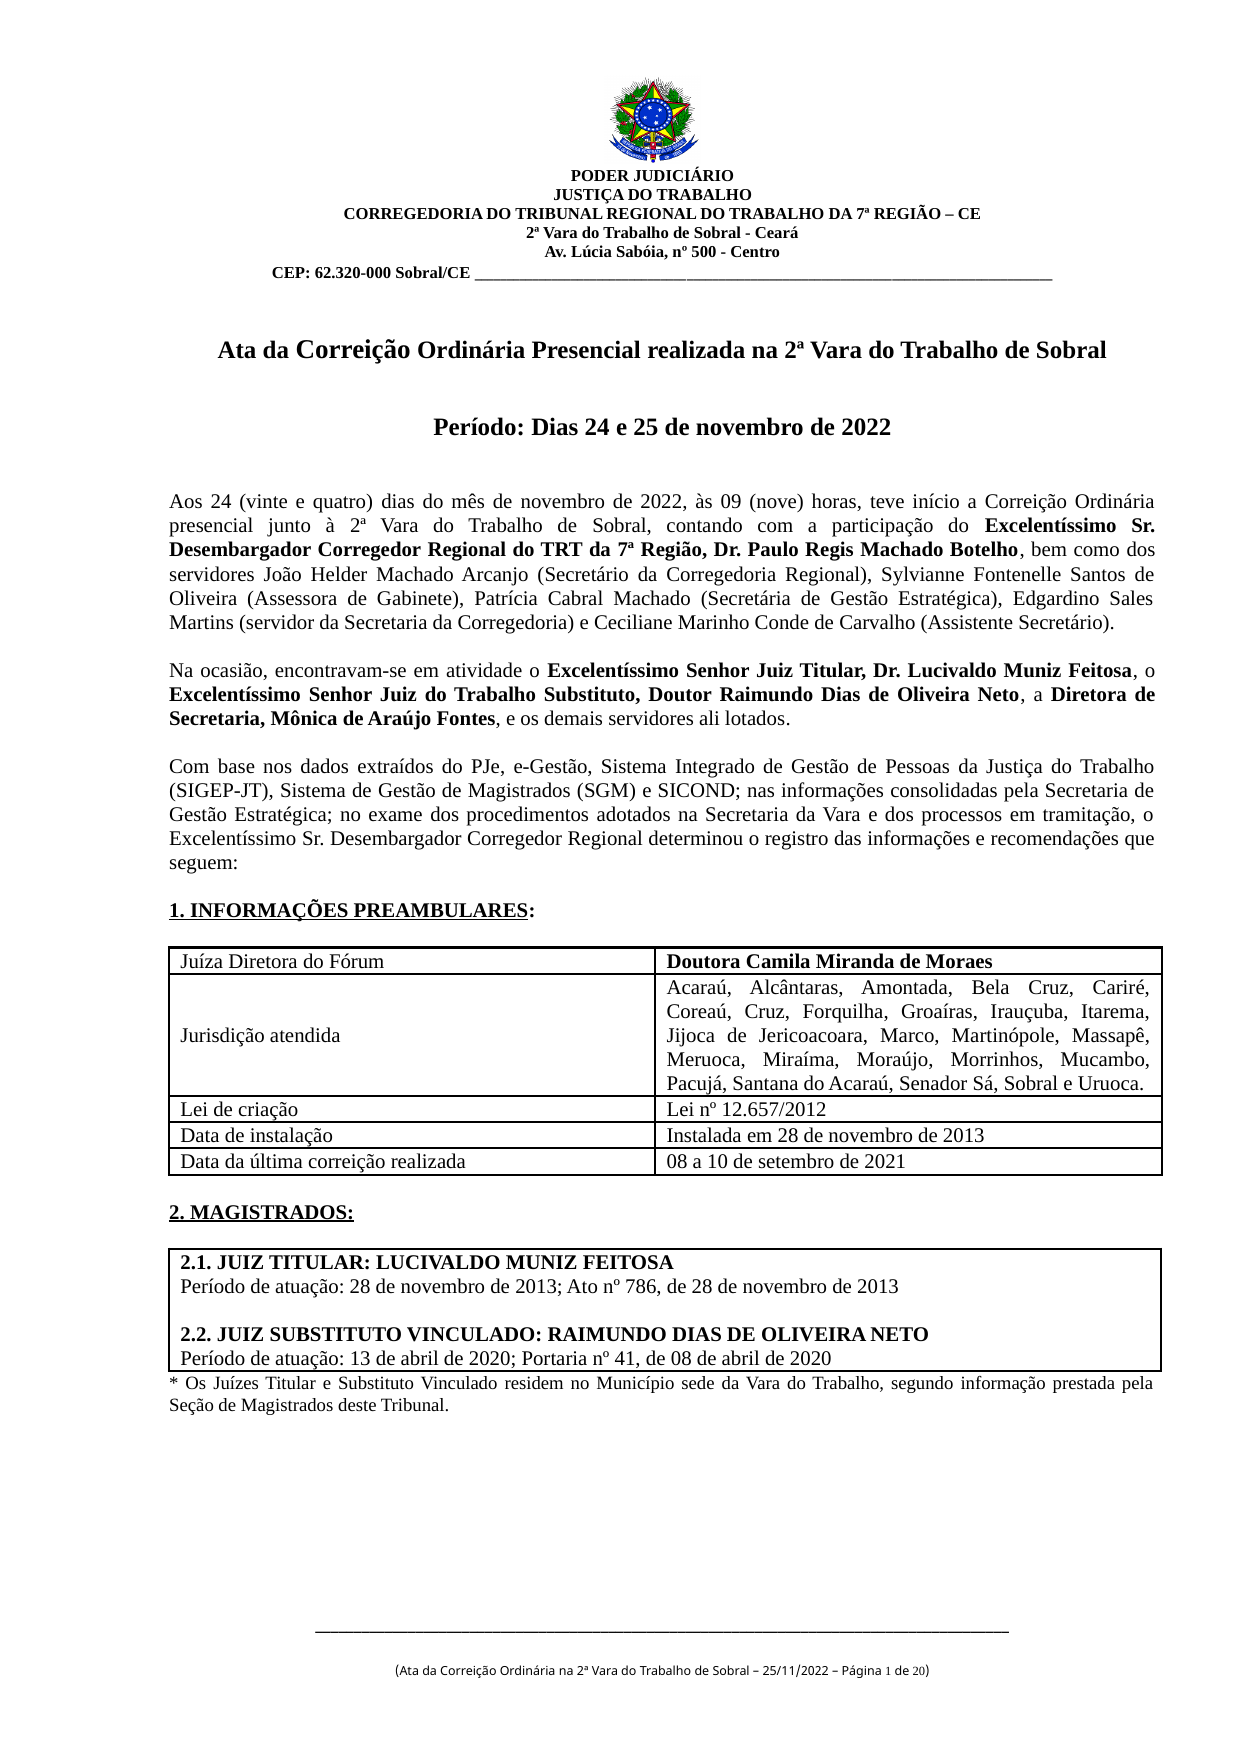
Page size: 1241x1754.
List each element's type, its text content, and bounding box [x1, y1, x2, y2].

table_cell Data de instalação [170, 1123, 654, 1147]
table_cell Lei nº 12.657/2012 [656, 1097, 1161, 1121]
table_cell Data da última correição realizada [170, 1149, 654, 1173]
table_header Juíza Diretora do Fórum [170, 949, 654, 973]
table_header Doutora Camila Miranda de Moraes [656, 949, 1161, 973]
picture [604, 75, 700, 164]
table_cell Jurisdição atendida [170, 975, 654, 1095]
table_cell Acaraú, Alcântaras, Amontada, Bela Cruz, Cariré, Coreaú, Cruz, Forquilha, Groaíras, Irauçuba, Itarema, Jijoca de Jericoacoara, Marco, Martinópole, Massapê, Meruoca, Miraíma, Moraújo, Morrinhos, Mucambo, Pacujá, Santana do Acaraú, Senador Sá, Sobral e Uruoca. [656, 975, 1161, 1095]
text Ata da Correição Ordinária Presencial realizada na 2ª Vara do Trabalho de Sobral [169, 333, 1155, 364]
text Com base nos dados extraídos do PJe, e-Gestão, Sistema Integrado de Gestão de Pessoas da Justiça do Trabalho (SIGEP-JT), Sistema de Gestão de Magistrados (SGM) e SICOND; nas informações consolidadas pela Secretaria de Gestão Estratégica; no exame dos procedimentos adotados na Secretaria da Vara e dos processos em tramitação, o Excelentíssimo Sr. Desembargador Corregedor Regional determinou o registro das informações e recomendações que seguem: [169, 754, 1155, 874]
table_header 2.1. JUIZ TITULAR: LUCIVALDO MUNIZ FEITOSA Período de atuação: 28 de novembro de 2013; Ato nº 786, de 28 de novembro de 2013 2.2. JUIZ SUBSTITUTO VINCULADO: RAIMUNDO DIAS DE OLIVEIRA NETO Período de atuação: 13 de abril de 2020; Portaria nº 41, de 08 de abril de 2020 [170, 1250, 1160, 1370]
text * Os Juízes Titular e Substituto Vinculado residem no Município sede da Vara do Trabalho, segundo informação prestada pela Seção de Magistrados deste Tribunal. [169, 1372, 1155, 1415]
text Período: Dias 24 e 25 de novembro de 2022 [169, 412, 1155, 441]
table_cell Lei de criação [170, 1097, 654, 1121]
text Na ocasião, encontravam-se em atividade o Excelentíssimo Senhor Juiz Titular, Dr. Lucivaldo Muniz Feitosa, o Excelentíssimo Senhor Juiz do Trabalho Substituto, Doutor Raimundo Dias de Oliveira Neto, a Diretora de Secretaria, Mônica de Araújo Fontes, e os demais servidores ali lotados. [169, 658, 1155, 730]
table_cell 08 a 10 de setembro de 2021 [656, 1149, 1161, 1173]
table_cell Instalada em 28 de novembro de 2013 [656, 1123, 1161, 1147]
text 1. INFORMAÇÕES PREAMBULARES: [169, 898, 1155, 922]
text 2. MAGISTRADOS: [169, 1199, 1155, 1224]
text Aos 24 (vinte e quatro) dias do mês de novembro de 2022, às 09 (nove) horas, teve início a Correição Ordinária presencial junto à 2ª Vara do Trabalho de Sobral, contando com a participação do Excelentíssimo Sr. Desembargador Corregedor Regional do TRT da 7ª Região, Dr. Paulo Regis Machado Botelho, bem como dos servidores João Helder Machado Arcanjo (Secretário da Corregedoria Regional), Sylvianne Fontenelle Santos de Oliveira (Assessora de Gabinete), Patrícia Cabral Machado (Secretária de Gestão Estratégica), Edgardino Sales Martins (servidor da Secretaria da Corregedoria) e Ceciliane Marinho Conde de Carvalho (Assistente Secretário). [169, 489, 1155, 634]
